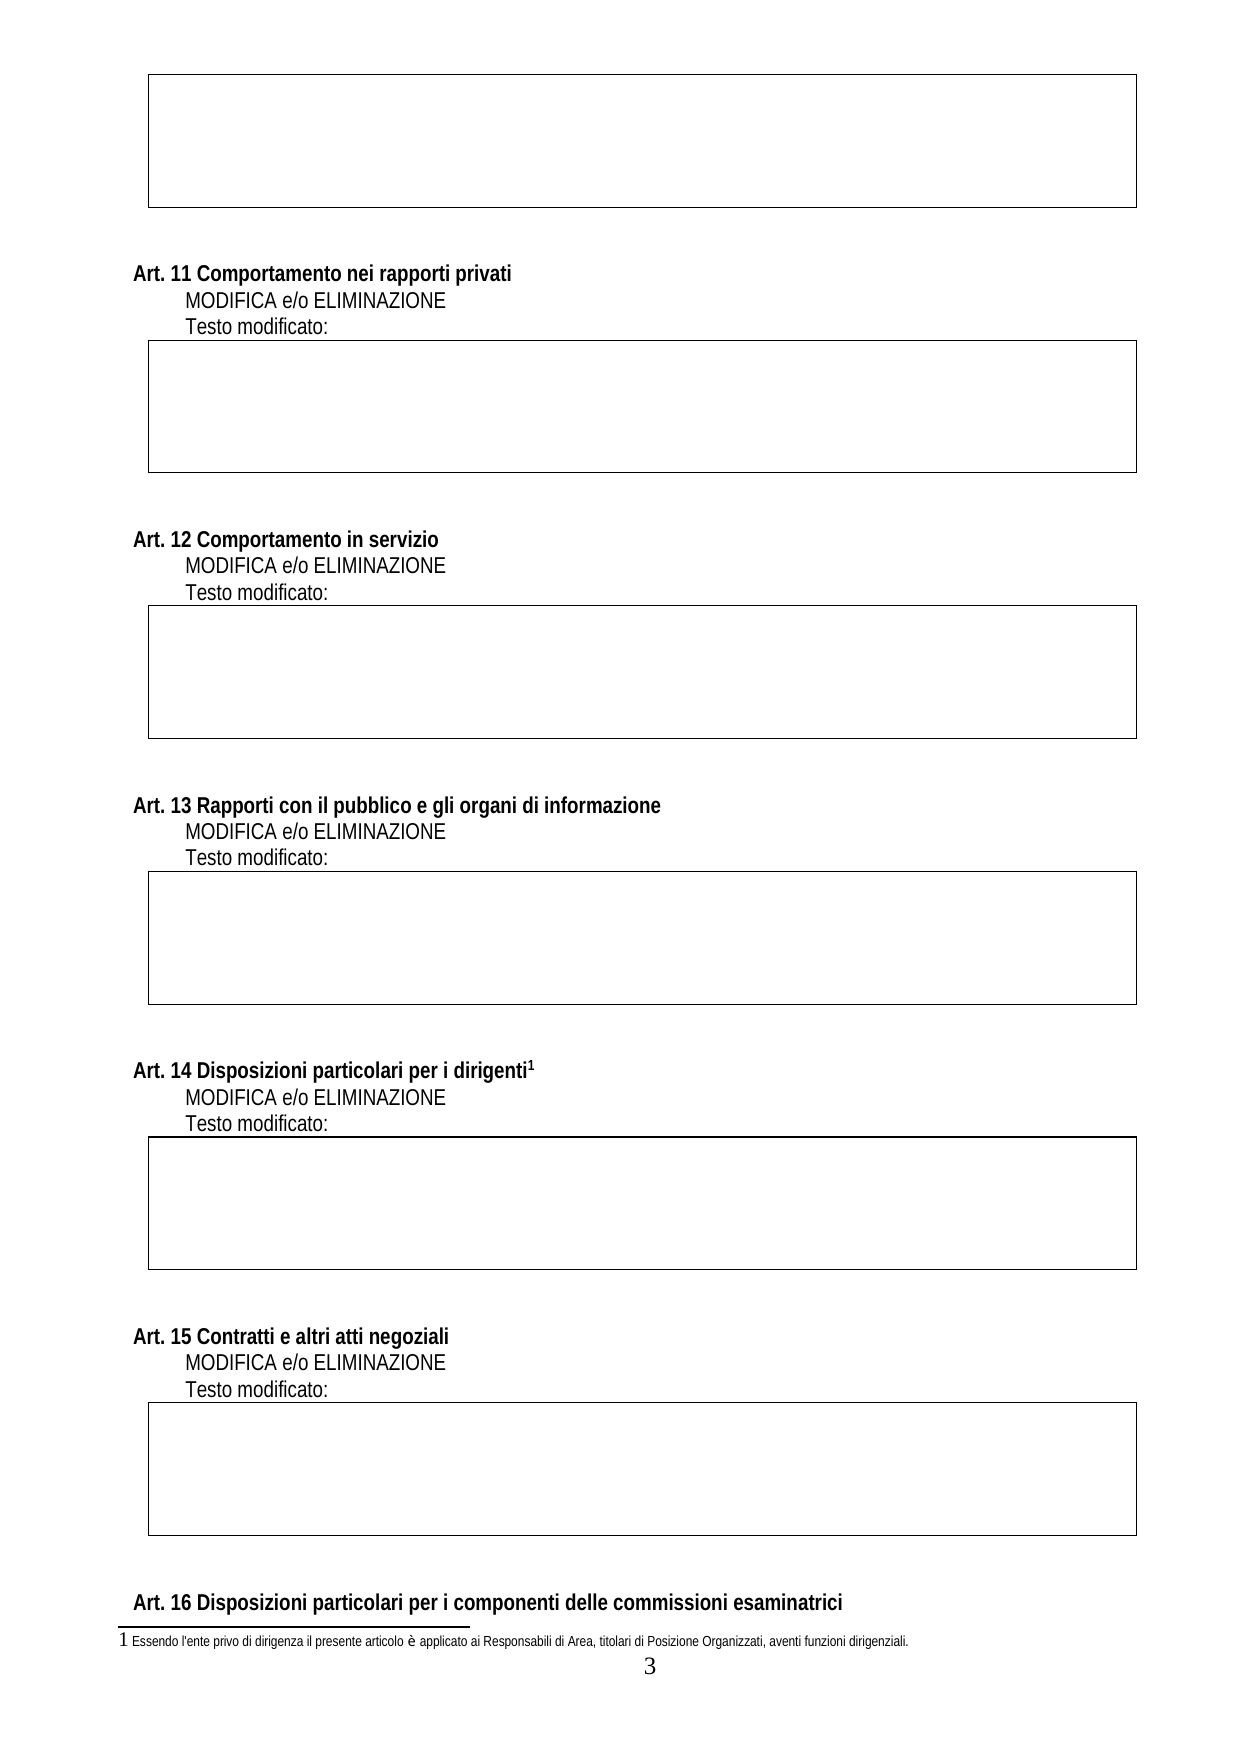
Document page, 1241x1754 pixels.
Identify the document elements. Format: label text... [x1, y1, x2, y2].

text Testo modificato: [133, 579, 1122, 605]
text Art. 11 Comportamento nei rapporti privati [133, 260, 1122, 287]
text MODIFICA e/o ELIMINAZIONE [133, 1349, 1122, 1376]
table_header [149, 1403, 1136, 1535]
text MODIFICA e/o ELIMINAZIONE [133, 552, 1122, 579]
table_header [149, 872, 1136, 1003]
text Art. 14 Disposizioni particolari per i dirigenti [133, 1057, 1122, 1084]
text Art. 15 Contratti e altri atti negoziali [133, 1323, 1122, 1349]
text Testo modificato: [133, 844, 1122, 871]
text Testo modificato: [133, 313, 1122, 339]
text Art. 12 Comportamento in servizio [133, 526, 1122, 552]
text Art. 13 Rapporti con il pubblico e gli organi di informazione [133, 792, 1122, 818]
table_header [149, 75, 1136, 207]
text Testo modificato: [133, 1376, 1122, 1402]
table_header [149, 1138, 1136, 1269]
text Essendo l'ente privo di dirigenza il presente articolo è applicato ai Responsabili di Area, titolari di Posizione Organizzati, aventi funzioni dirigenziali. [118, 1627, 1181, 1651]
table_header [149, 606, 1136, 738]
text MODIFICA e/o ELIMINAZIONE [133, 818, 1122, 844]
text Testo modificato: [133, 1110, 1122, 1136]
text Art. 16 Disposizioni particolari per i componenti delle commissioni esaminatrici [133, 1588, 1122, 1615]
text MODIFICA e/o ELIMINAZIONE [133, 287, 1122, 313]
text MODIFICA e/o ELIMINAZIONE [133, 1084, 1122, 1110]
table_header [149, 341, 1136, 472]
